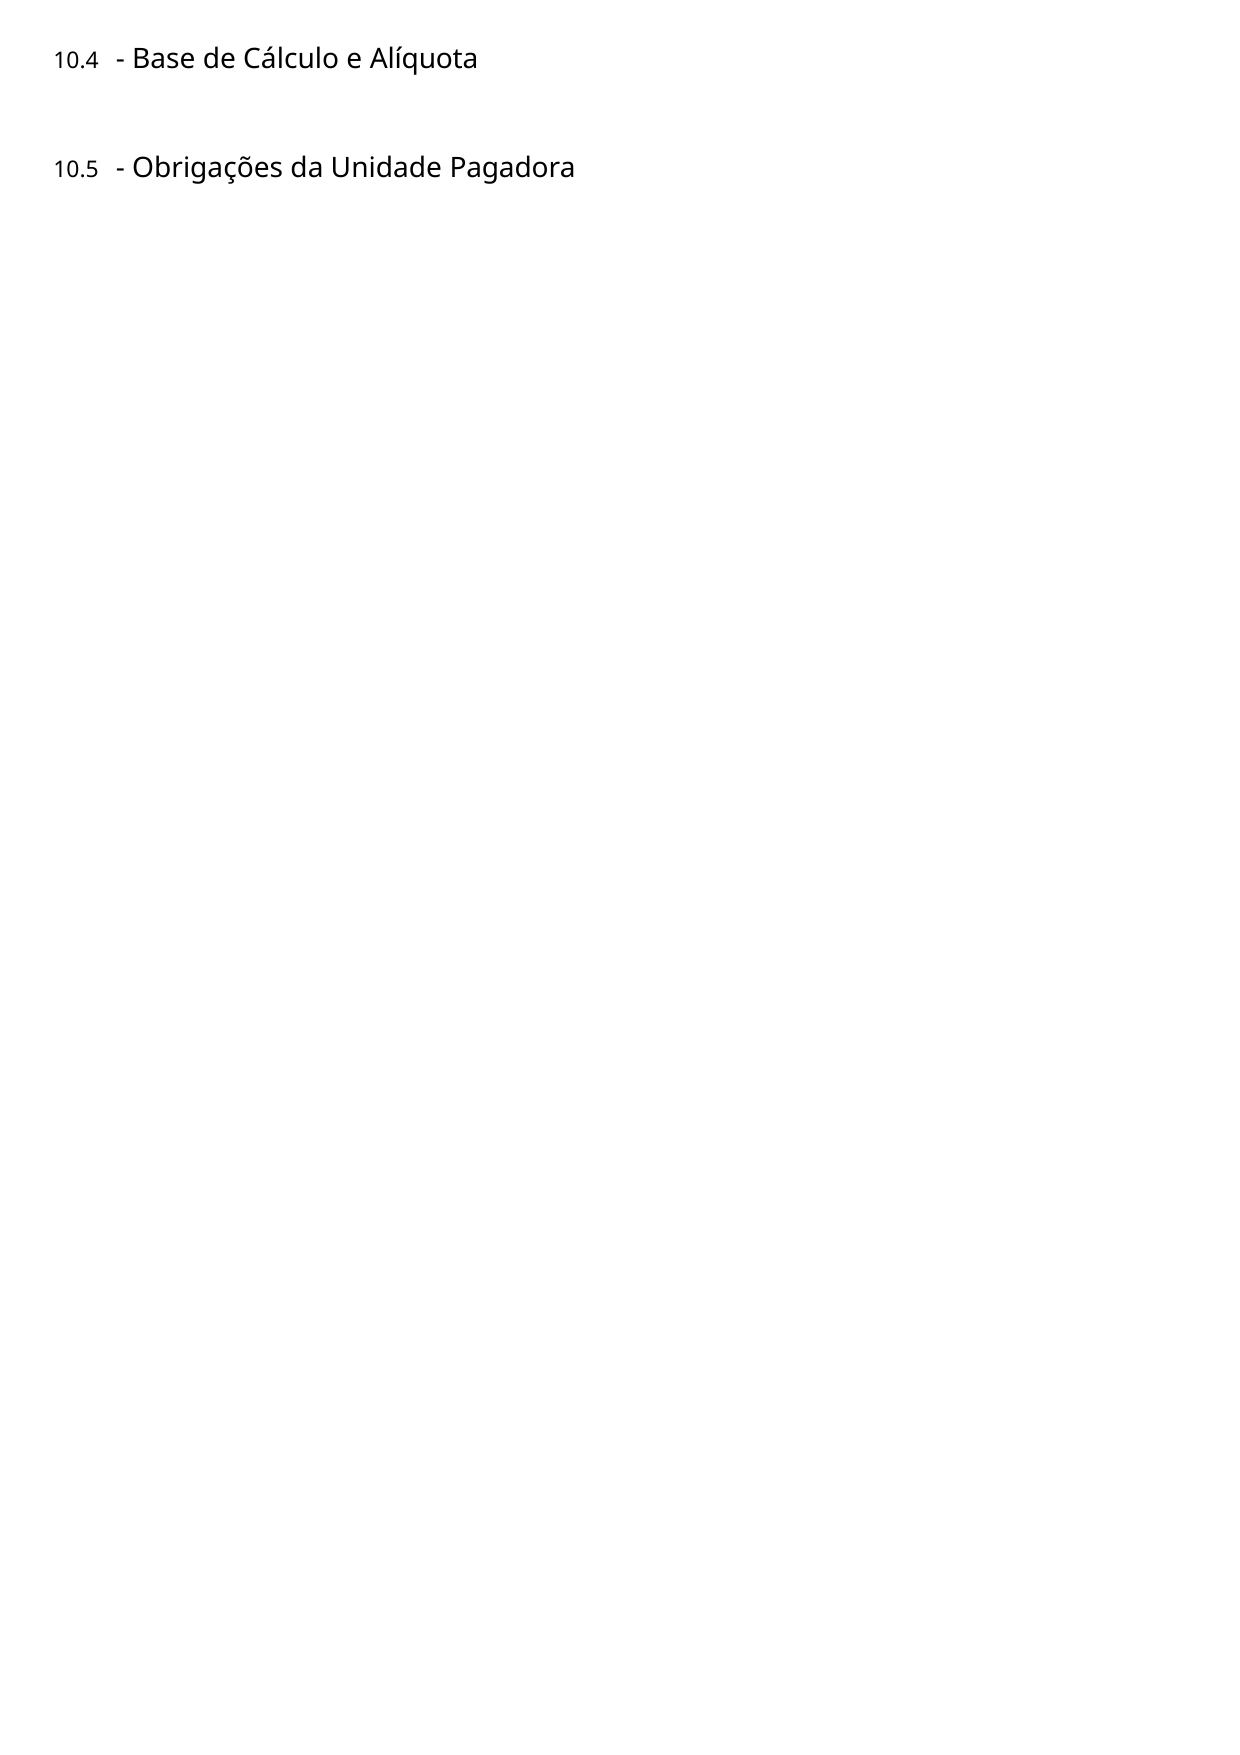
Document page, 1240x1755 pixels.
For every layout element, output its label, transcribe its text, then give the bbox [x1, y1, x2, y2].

list - Base de Cálculo e Alíquota [53, 38, 1195, 77]
list - Obrigações da Unidade Pagadora [53, 147, 1195, 186]
